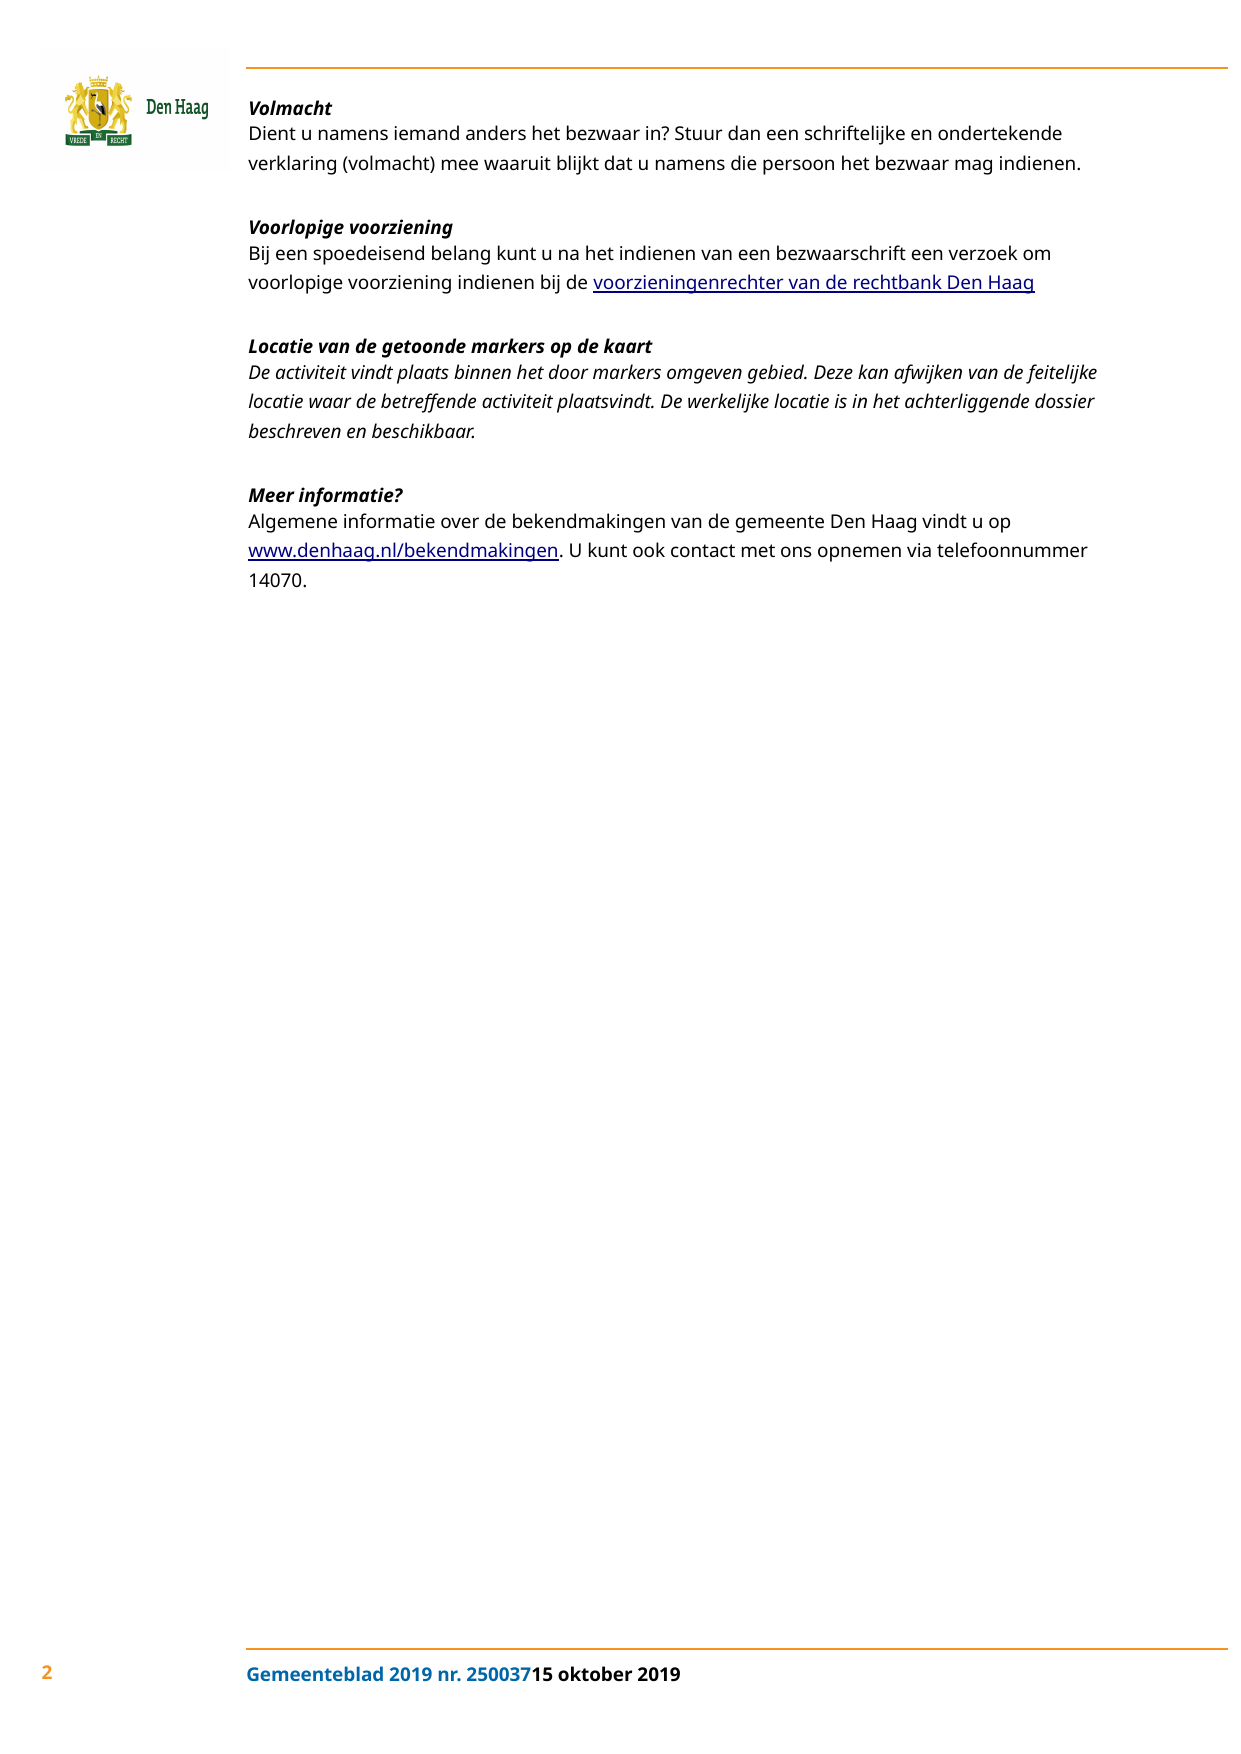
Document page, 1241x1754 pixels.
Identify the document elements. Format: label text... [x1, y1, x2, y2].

text Volmacht [248, 95, 1152, 121]
picture [41, 47, 231, 172]
text De activiteit vindt plaats binnen het door markers omgeven gebied. Deze kan afwijken van de feitelijke locatie waar de betreffende activiteit plaatsvindt. De werkelijke locatie is in het achterliggende dossier beschreven en beschikbaar. [248, 359, 1152, 444]
text Dient u namens iemand anders het bezwaar in? Stuur dan een schriftelijke en ondertekende verklaring (volmacht) mee waaruit blijkt dat u namens die persoon het bezwaar mag indienen. [248, 121, 1152, 176]
text Meer informatie? [248, 482, 1152, 508]
text Voorlopige voorziening [248, 214, 1152, 240]
text Locatie van de getoonde markers op de kaart [248, 333, 1152, 359]
text Algemene informatie over de bekendmakingen van de gemeente Den Haag vindt u op www.denhaag.nl/bekendmakingen. U kunt ook contact met ons opnemen via telefoonnummer 14070. [248, 508, 1152, 593]
text Bij een spoedeisend belang kunt u na het indienen van een bezwaarschrift een verzoek om voorlopige voorziening indienen bij de voorzieningenrechter van de rechtbank Den Haag [248, 240, 1152, 295]
